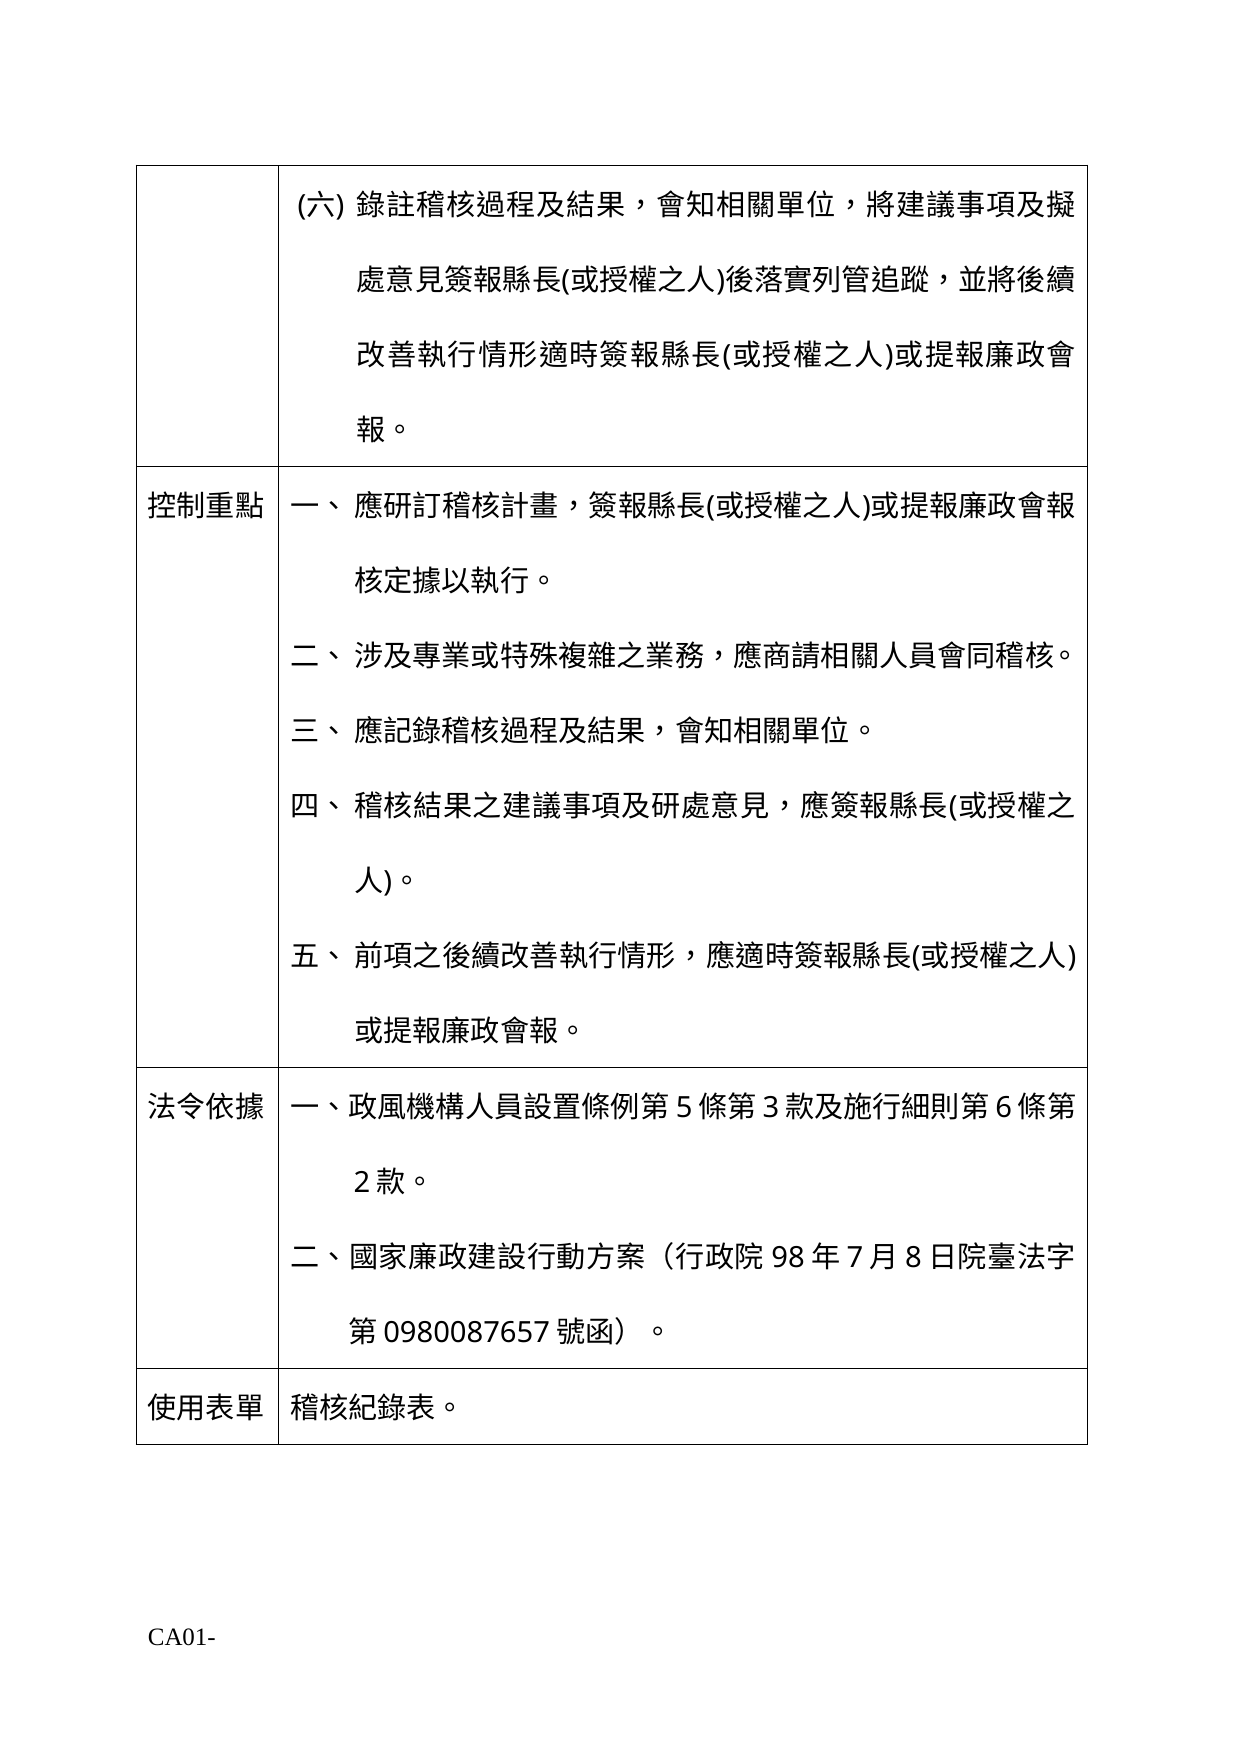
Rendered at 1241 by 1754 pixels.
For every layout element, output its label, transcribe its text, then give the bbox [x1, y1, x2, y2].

table_cell 控制重點 [137, 467, 278, 1067]
table_cell 稽核紀錄表。 [279, 1369, 1087, 1444]
table_cell 應研訂稽核計畫，簽報縣長(或授權之人)或提報廉政會報核定據以執行。 涉及專業或特殊複雜之業務，應商請相關人員會同稽核。 應記錄稽核過程及結果，會知相關單位。 稽核結果之建議事項及研處意見，應簽報縣長(或授權之人)。 前項之後續改善執行情形，應適時簽報縣長(或授權之人)或提報廉政會報。 [279, 467, 1087, 1067]
table_cell 使用表單 [137, 1369, 278, 1444]
table_cell [137, 166, 278, 466]
table_cell 一、政風機構人員設置條例第5條第3款及施行細則第6條第2款。 二、國家廉政建設行動方案（行政院98年7月8日院臺法字第0980087657號函）。 [279, 1068, 1087, 1368]
table_cell 政風處推動業務稽核，針對下列項目辦理： 採購業務：結合採購案件分析比對結果，發現採購案件有違失情形或符合「政府採購錯誤行為態樣」時，應辦理採購業務稽核。 一般行政業務：如財產、物品（料）、庫房、車輛、油料、 出納等事務管理業務，配合業務單位辦理稽核。 其他業務：視業務是否發生違常或有無缺失，政風處得會同辦理業務單位或一般行政單位辦理稽核，或協調業務單位將稽核缺失，主動知會政風處。 政風處統籌規劃性質相同之業務稽核，除有隸屬關係之縱向稽核外，規劃辦理業務性質相同機關之橫向稽核，以發揮稽核效果。 實施稽核 擇定稽核主題。 擬定稽核計畫。計畫內容得包括： 法令依據。 稽核目的。 稽核標的。 稽核方式。 稽核編組。 稽核時程。 使用經費及所需行政資源。 稽核紀錄表。 列管追蹤。 獎懲責任。 其他有關稽核事項。 稽核計畫簽報縣長(或授權之人)或提報廉政會報核定後據以執行。 協調相關業務單位配合執行，或協調業務單位提供所需卷證資料。 辦理稽核時，如涉及專業或特殊複雜業務，事先洽請具備特殊專業相關人員會同稽核或提供意見。 錄註稽核過程及結果，會知相關單位，將建議事項及擬處意見簽報縣長(或授權之人)後落實列管追蹤，並將後續改善執行情形適時簽報縣長(或授權之人)或提報廉政會報。 [279, 166, 1087, 466]
table_cell 法令依據 [137, 1068, 278, 1368]
